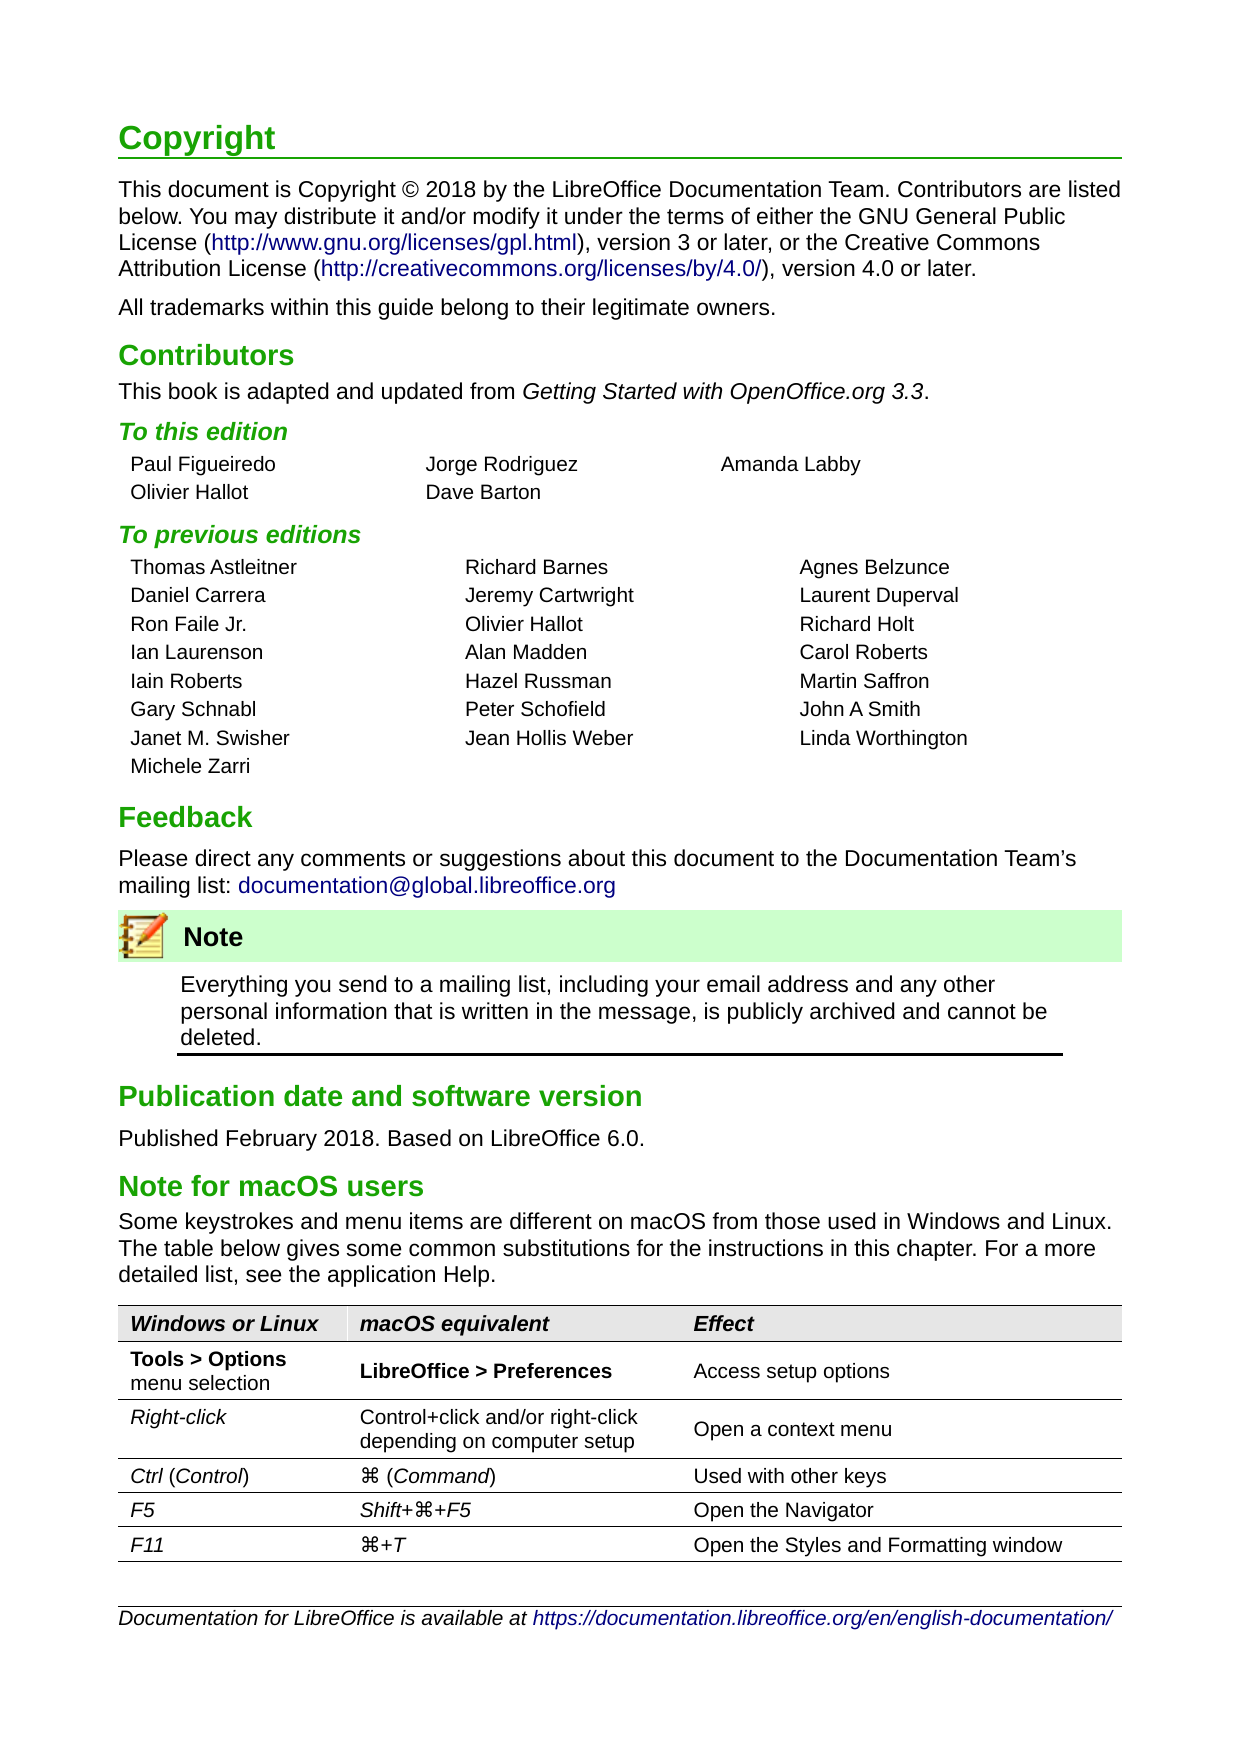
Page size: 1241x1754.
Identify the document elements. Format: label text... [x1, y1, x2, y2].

table_cell Open the Navigator [681, 1493, 1122, 1526]
table_cell Laurent Duperval [788, 583, 1122, 612]
table_cell Ctrl (Control) [118, 1459, 347, 1492]
text Published February 2018. Based on LibreOffice 6.0. [118, 1124, 1122, 1151]
subtitle Note [118, 910, 1122, 962]
table_header Windows or Linux [118, 1306, 347, 1341]
table_cell Hazel Russman [453, 669, 787, 697]
table_header Effect [681, 1306, 1122, 1341]
table_cell [788, 754, 1122, 782]
subtitle Note for macOS users [118, 1169, 1122, 1202]
table_header Amanda Labby [709, 451, 1122, 480]
subtitle To this edition [118, 417, 1122, 445]
table_cell Shift+⌘+F5 [348, 1493, 681, 1526]
table_cell ⌘+T [348, 1527, 681, 1561]
subtitle Copyright [118, 118, 1122, 157]
text Please direct any comments or suggestions about this document to the Documentation Team’s mailing list: documentation@global.libreoffice.org [118, 845, 1122, 898]
table_header macOS equivalent [348, 1306, 681, 1341]
table_cell Alan Madden [453, 640, 787, 668]
table_cell Iain Roberts [118, 669, 453, 697]
table_header Richard Barnes [453, 555, 787, 583]
table_cell Ian Laurenson [118, 640, 453, 668]
table_cell Used with other keys [681, 1459, 1122, 1492]
text Everything you send to a mailing list, including your email address and any other personal information that is written in the message, is publicly archived and cannot be deleted. [177, 968, 1063, 1053]
table_cell Tools > Options menu selection [118, 1342, 347, 1399]
text This document is Copyright © 2018 by the LibreOffice Documentation Team. Contributors are listed below. You may distribute it and/or modify it under the terms of either the GNU General Public License (http://www.gnu.org/licenses/gpl.html), version 3 or later, or the Creative Commons Attribution License (http://creativecommons.org/licenses/by/4.0/), version 4.0 or later. [118, 176, 1122, 282]
table_cell Dave Barton [414, 480, 709, 508]
table_cell Carol Roberts [788, 640, 1122, 668]
subtitle To previous editions [118, 520, 1122, 549]
table_cell Janet M. Swisher [118, 725, 453, 754]
subtitle Publication date and software version [118, 1079, 1122, 1113]
table_header Paul Figueiredo [118, 451, 413, 480]
table_cell [709, 480, 1122, 508]
table_cell Linda Worthington [788, 725, 1122, 754]
subtitle Feedback [118, 800, 1122, 833]
table_cell Ron Faile Jr. [118, 612, 453, 640]
table_cell LibreOffice > Preferences [348, 1342, 681, 1399]
table_header Agnes Belzunce [788, 555, 1122, 583]
table_cell Peter Schofield [453, 697, 787, 725]
table_cell F11 [118, 1527, 347, 1561]
table_cell Gary Schnabl [118, 697, 453, 725]
table_cell Open the Styles and Formatting window [681, 1527, 1122, 1561]
table_cell Olivier Hallot [118, 480, 413, 508]
table_cell ⌘ (Command) [348, 1459, 681, 1492]
table_cell Martin Saffron [788, 669, 1122, 697]
table_cell Open a context menu [681, 1400, 1122, 1457]
table_cell Olivier Hallot [453, 612, 787, 640]
table_cell Daniel Carrera [118, 583, 453, 612]
text All trademarks within this guide belong to their legitimate owners. [118, 294, 1122, 321]
picture [119, 911, 170, 962]
table_cell Richard Holt [788, 612, 1122, 640]
table_cell Right-click [118, 1400, 347, 1457]
table_cell F5 [118, 1493, 347, 1526]
table_cell Control+click and/or right-click depending on computer setup [348, 1400, 681, 1457]
table_cell Jean Hollis Weber [453, 725, 787, 754]
table_header Jorge Rodriguez [414, 451, 709, 480]
table_cell Access setup options [681, 1342, 1122, 1399]
text This book is adapted and updated from Getting Started with OpenOffice.org 3.3. [118, 378, 1122, 404]
table_cell [453, 754, 787, 782]
table_cell Jeremy Cartwright [453, 583, 787, 612]
table_cell John A Smith [788, 697, 1122, 725]
table_header Thomas Astleitner [118, 555, 453, 583]
subtitle Contributors [118, 338, 1122, 372]
text Some keystrokes and menu items are different on macOS from those used in Windows and Linux. The table below gives some common substitutions for the instructions in this chapter. For a more detailed list, see the application Help. [118, 1208, 1122, 1287]
table_cell Michele Zarri [118, 754, 453, 782]
